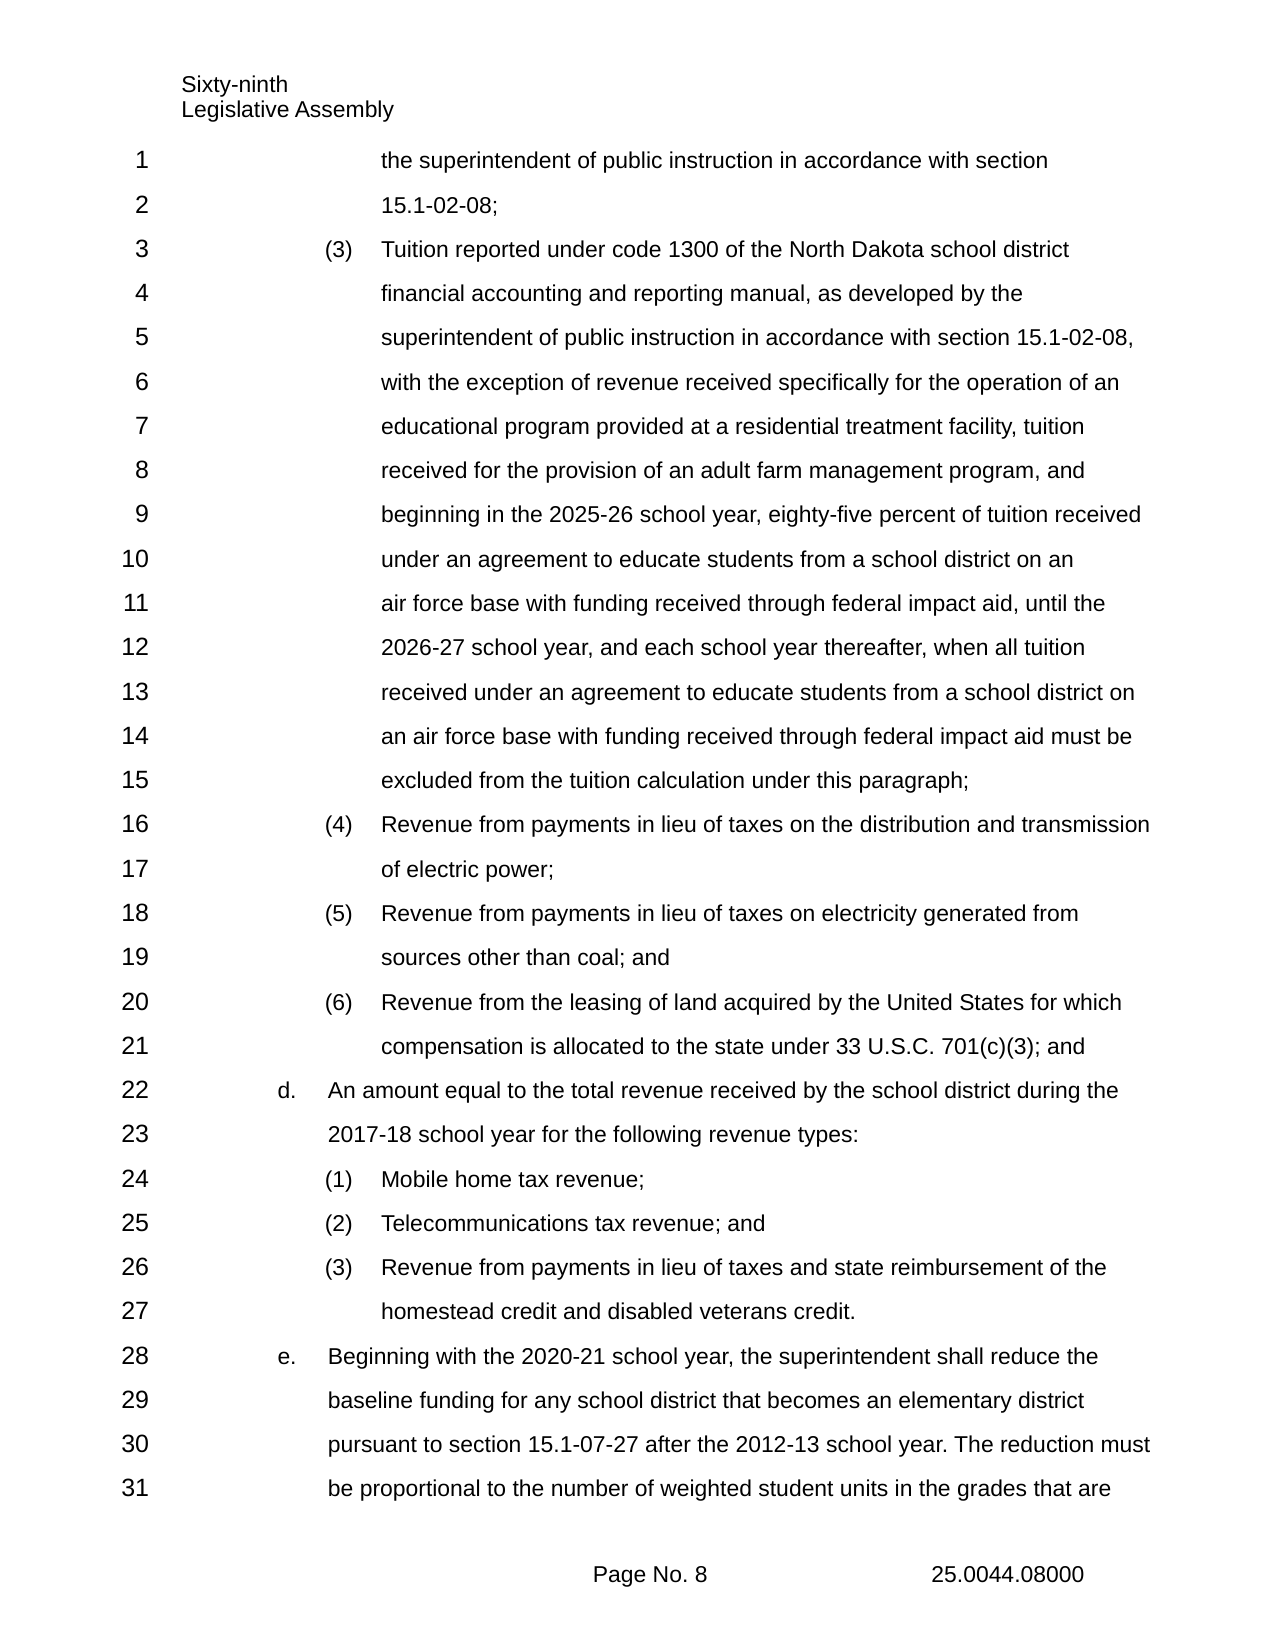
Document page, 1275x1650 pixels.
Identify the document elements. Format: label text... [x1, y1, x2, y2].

text (3) Revenue from payments in lieu of taxes and state reimbursement of the homestead credit and disabled veterans credit. [181, 1240, 1154, 1329]
text (3) Tuition reported under code 1300 of the North Dakota school district financial accounting and reporting manual, as developed by the superintendent of public instruction in accordance with section 15.1‑02‑08, with the exception of revenue received specifically for the operation of an educational program provided at a residential treatment facility, tuition received for the provision of an adult farm management program, and beginning in the 2025‑26 school year, eighty‑five percent of tuition received under an agreement to educate students from a school district on an air force base with funding received through federal impact aid, until the 2026‑27 school year, and each school year thereafter, when all tuition received under an agreement to educate students from a school district on an air force base with funding received through federal impact aid must be excluded from the tuition calculation under this paragraph; [181, 222, 1154, 797]
text (5) Revenue from payments in lieu of taxes on electricity generated from sources other than coal; and [181, 886, 1154, 974]
text (6) Revenue from the leasing of land acquired by the United States for which compensation is allocated to the state under 33 U.S.C. 701(c)(3); and [181, 974, 1154, 1063]
text (2) Telecommunications tax revenue; and [181, 1196, 1154, 1240]
text (1) Mobile home tax revenue; [181, 1152, 1154, 1196]
text e. Beginning with the 2020‑21 school year, the superintendent shall reduce the baseline funding for any school district that becomes an elementary district pursuant to section 15.1‑07‑27 after the 2012‑13 school year. The reduction must be proportional to the number of weighted student units in the grades that are [181, 1329, 1154, 1506]
text d. An amount equal to the total revenue received by the school district during the 2017‑18 school year for the following revenue types: [181, 1063, 1154, 1152]
text (4) Revenue from payments in lieu of taxes on the distribution and transmission of electric power; [181, 797, 1154, 886]
text the superintendent of public instruction in accordance with section 15.1‑02‑08; [181, 133, 1154, 222]
